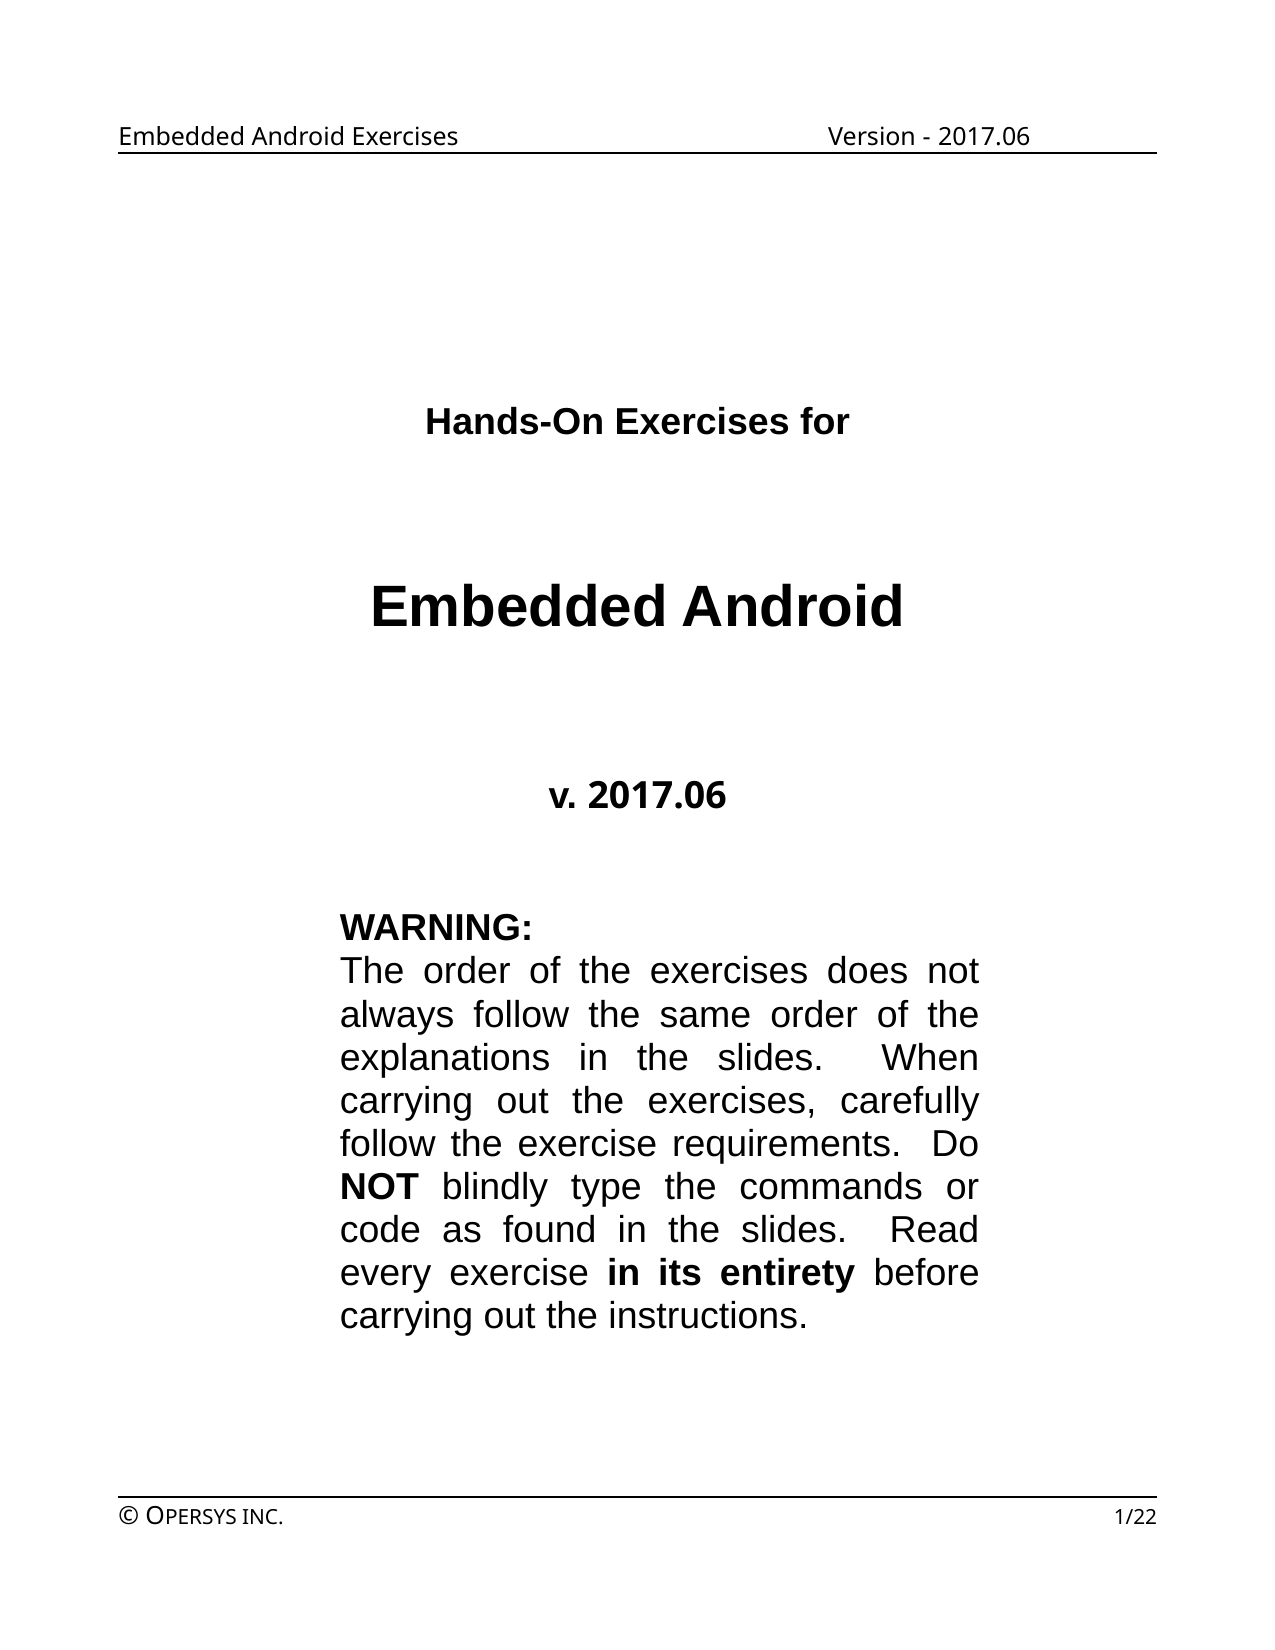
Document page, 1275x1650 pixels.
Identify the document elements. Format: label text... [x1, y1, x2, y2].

text The order of the exercises does not always follow the same order of the explanations in the slides. When carrying out the exercises, carefully follow the exercise requirements. Do NOT blindly type the commands or code as found in the slides. Read every exercise in its entirety before carrying out the instructions. [339, 949, 980, 1337]
text v. 2017.06 [118, 768, 1157, 819]
text WARNING: [339, 906, 980, 949]
text Hands-On Exercises for [118, 399, 1157, 442]
text Embedded Android [118, 572, 1157, 639]
